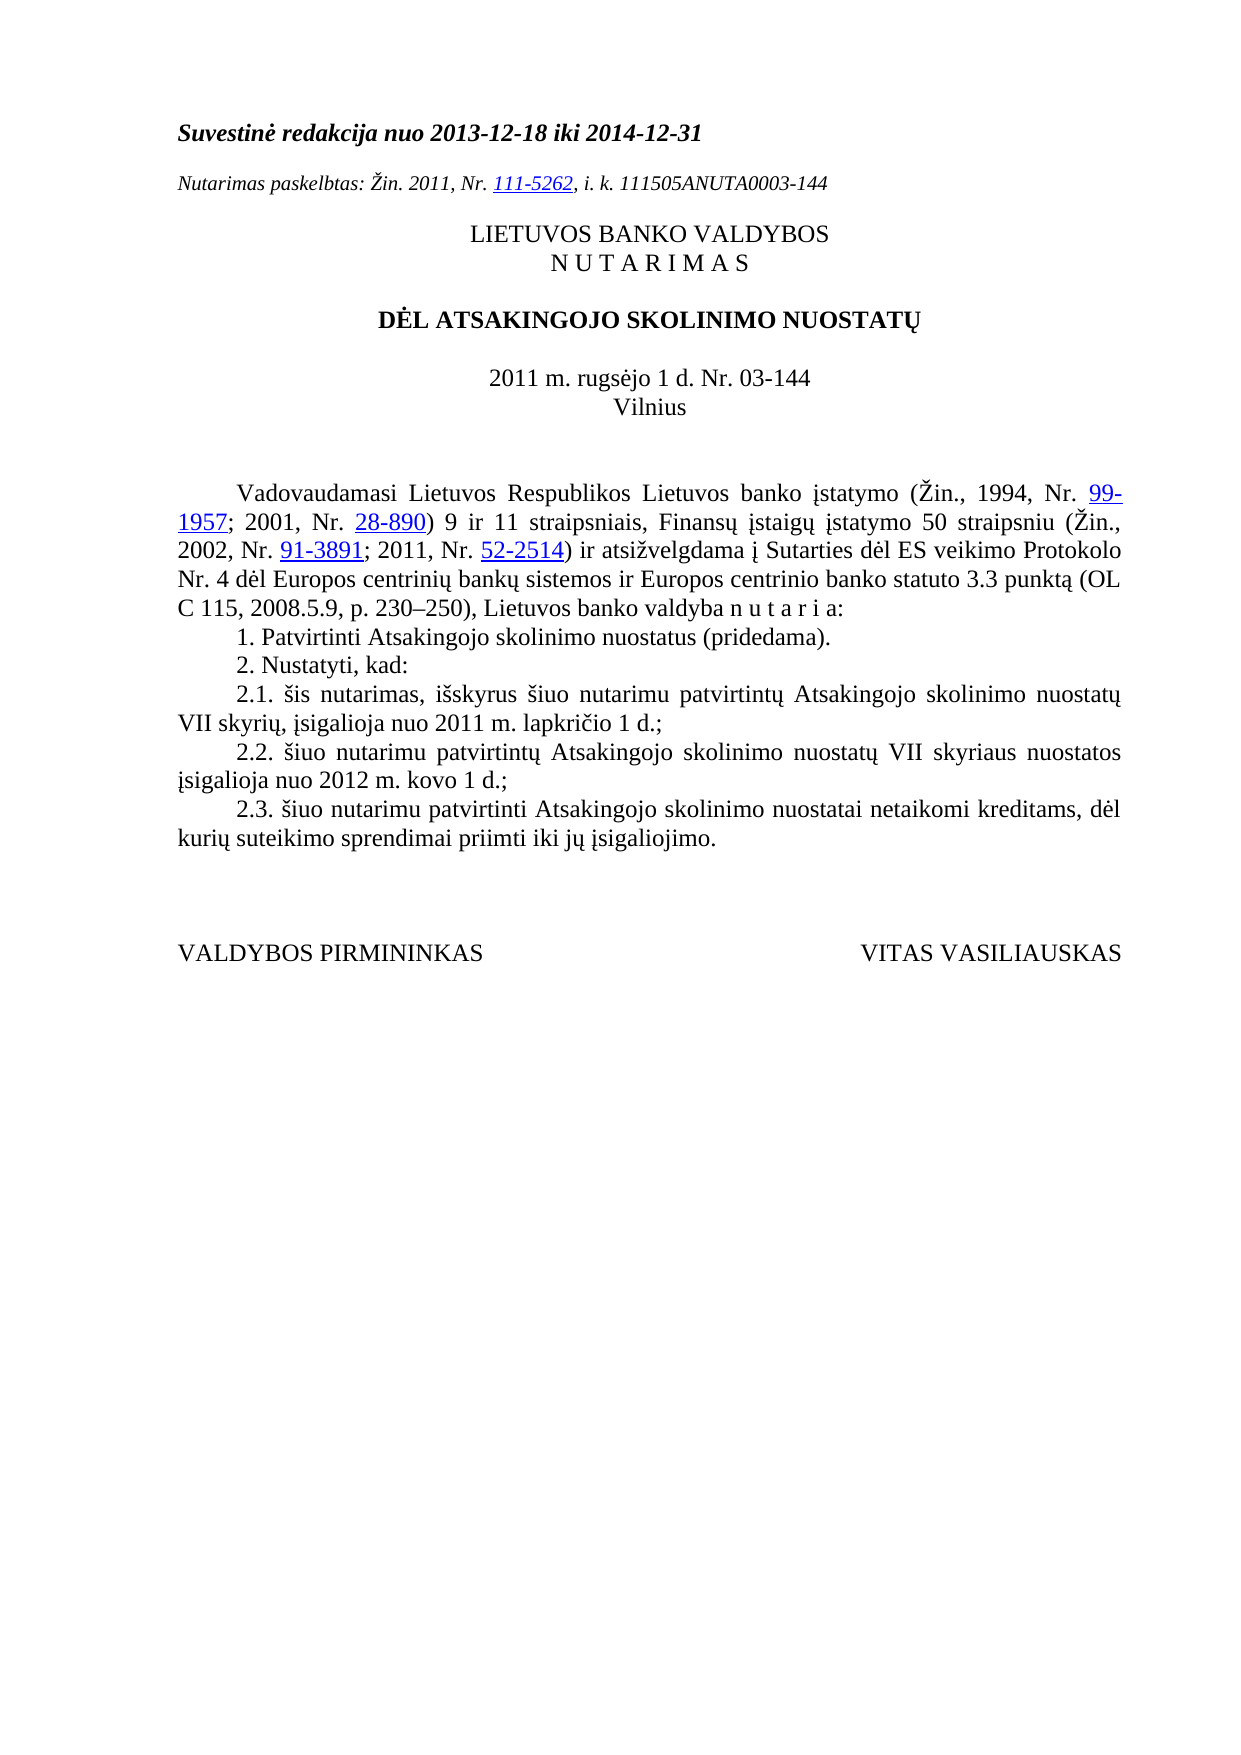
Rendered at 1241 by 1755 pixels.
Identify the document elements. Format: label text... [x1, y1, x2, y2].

text Lietuvos Banko Valdybos [177, 219, 1122, 248]
text Vilnius [177, 392, 1122, 420]
text 1. Patvirtinti Atsakingojo skolinimo nuostatus (pridedama). [177, 622, 1122, 650]
text 2.3. šiuo nutarimu patvirtinti Atsakingojo skolinimo nuostatai netaikomi kreditams, dėl kurių suteikimo sprendimai priimti iki jų įsigaliojimo. [177, 794, 1122, 852]
text 2.1. šis nutarimas, išskyrus šiuo nutarimu patvirtintų Atsakingojo skolinimo nuostatų VII skyrių, įsigalioja nuo 2011 m. lapkričio 1 d.; [177, 679, 1122, 737]
text 2.2. šiuo nutarimu patvirtintų Atsakingojo skolinimo nuostatų VII skyriaus nuostatos įsigalioja nuo 2012 m. kovo 1 d.; [177, 737, 1122, 794]
text Vadovaudamasi Lietuvos Respublikos Lietuvos banko įstatymo (Žin., 1994, Nr. 99-1957; 2001, Nr. 28-890) 9 ir 11 straipsniais, Finansų įstaigų įstatymo 50 straipsniu (Žin., 2002, Nr. 91-3891; 2011, Nr. 52-2514) ir atsižvelgdama į Sutarties dėl ES veikimo Protokolo Nr. 4 dėl Europos centrinių bankų sistemos ir Europos centrinio banko statuto 3.3 punktą (OL C 115, 2008.5.9, p. 230–250), Lietuvos banko valdyba nutaria: [177, 478, 1122, 622]
text Valdybos pirmininkas Vitas Vasiliauskas [177, 938, 1122, 967]
text Nutarimas paskelbtas: Žin. 2011, Nr. 111-5262, i. k. 111505ANUTA0003-144 [177, 171, 1122, 195]
text DĖL ATSAKINGOJO SKOLINIMO NUOSTATŲ [177, 305, 1122, 334]
text Suvestinė redakcija nuo 2013-12-18 iki 2014-12-31 [177, 118, 1122, 147]
text 2011 m. rugsėjo 1 d. Nr. 03-144 [177, 363, 1122, 392]
text 2. Nustatyti, kad: [177, 650, 1122, 679]
text NUTARIMAS [177, 248, 1122, 277]
